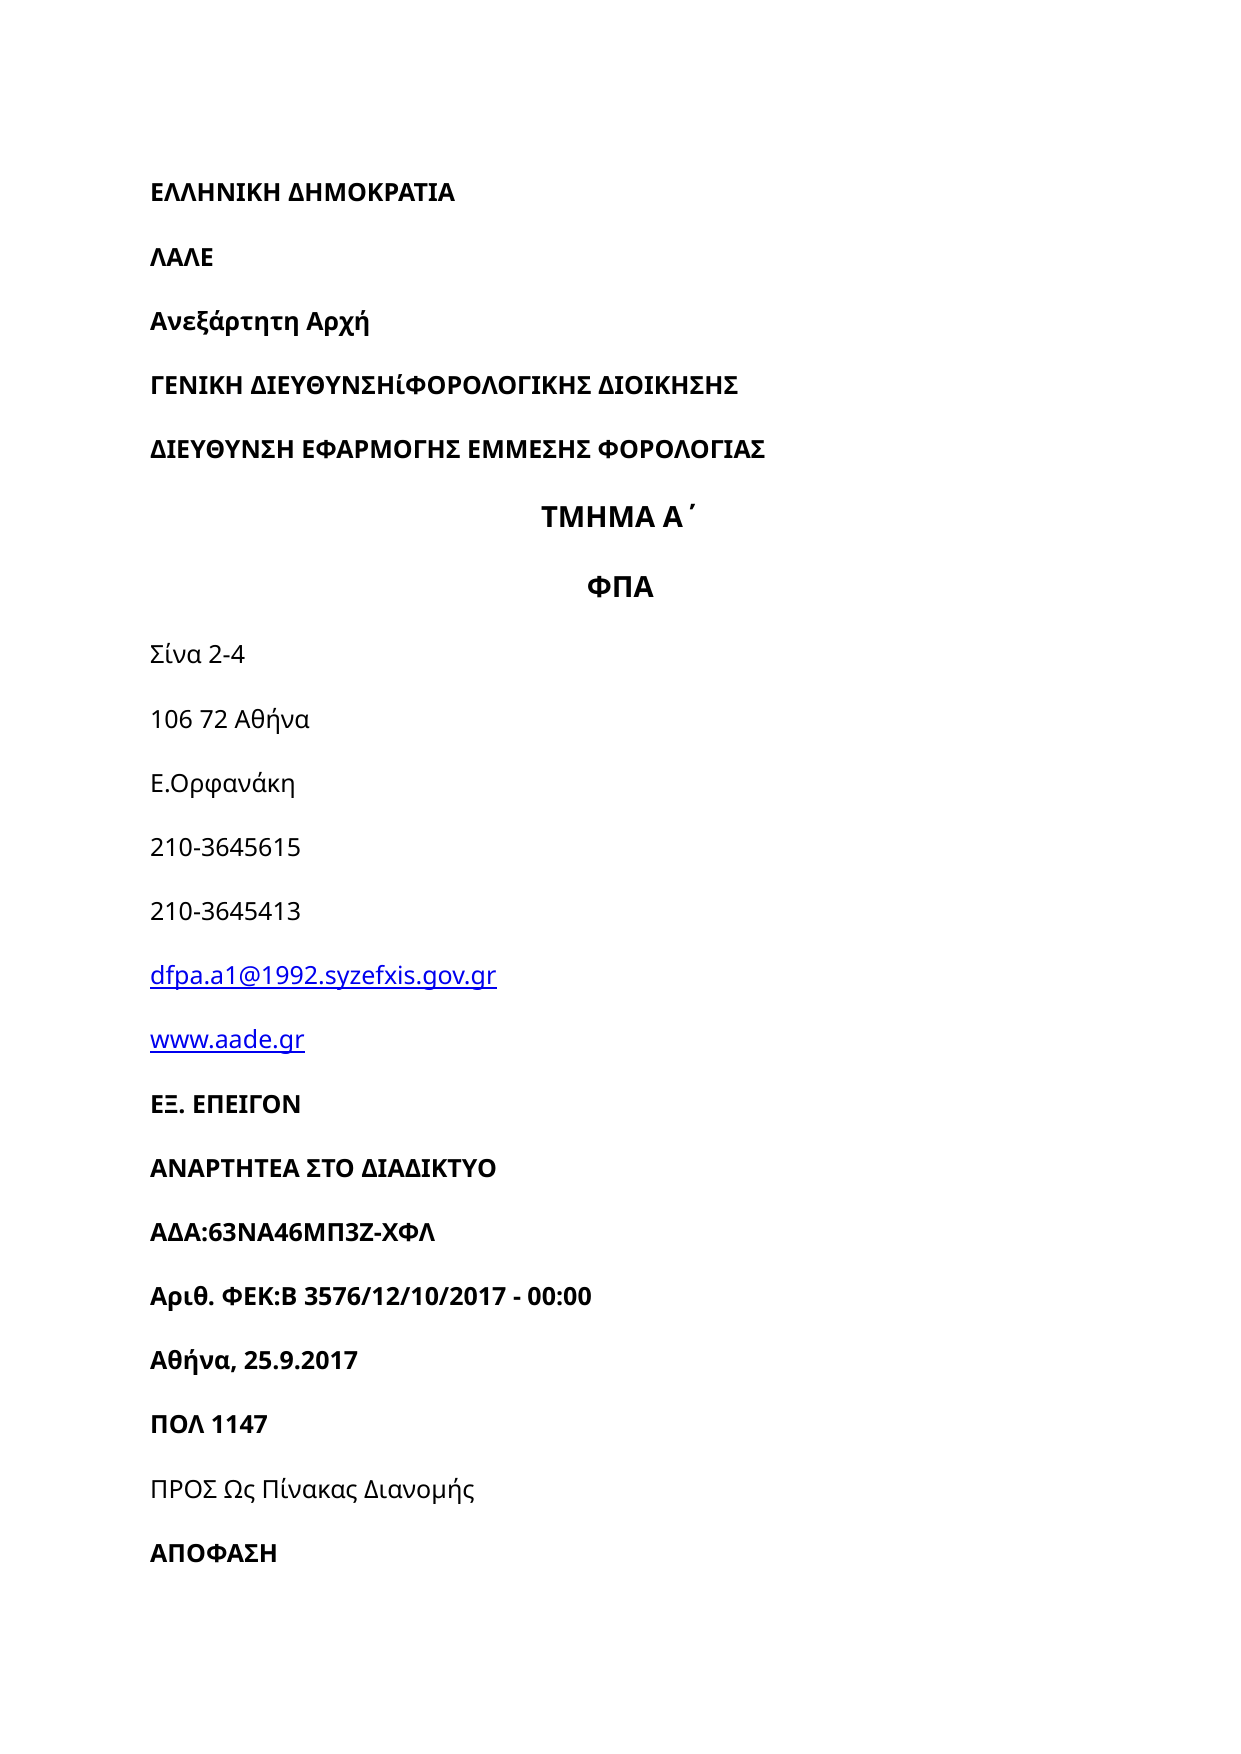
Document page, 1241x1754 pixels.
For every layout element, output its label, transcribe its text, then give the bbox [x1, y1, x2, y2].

text Ανεξάρτητη Αρχή [150, 303, 1090, 337]
text ΓΕΝΙΚΗ ΔΙΕΥΘΥΝΣΗίΦΟΡΟΛΟΓΙΚΗΣ ΔΙΟΙΚΗΣΗΣ [150, 367, 1090, 402]
text ΠΡΟΣ Ως Πίνακας Διανομής [150, 1471, 1090, 1505]
text ΑΝΑΡΤΗΤΕΑ ΣΤΟ ΔΙΑΔΙΚΤΥΟ [150, 1150, 1090, 1184]
text ΠΟΛ 1147 [150, 1407, 1090, 1441]
text dfpa.a1@1992.syzefxis.gov.gr [150, 958, 1090, 992]
text Αριθ. ΦΕΚ:Β 3576/12/10/2017 - 00:00 [150, 1279, 1090, 1313]
text 106 72 Αθήνα [150, 701, 1090, 735]
text ΑΠΟΦΑΣΗ [150, 1535, 1090, 1569]
text 210-3645615 [150, 829, 1090, 864]
text ΕΞ. ΕΠΕΙΓΟΝ [150, 1086, 1090, 1120]
text Αθήνα, 25.9.2017 [150, 1343, 1090, 1377]
text ΛΑΛΕ [150, 239, 1090, 273]
text ΕΛΛΗΝΙΚΗ ΔΗΜΟΚΡΑΤΙΑ [150, 175, 1090, 209]
text Ε.Ορφανάκη [150, 765, 1090, 799]
text www.aade.gr [150, 1022, 1090, 1056]
text ΔΙΕΥΘΥΝΣΗ ΕΦΑΡΜΟΓΗΣ ΕΜΜΕΣΗΣ ΦΟΡΟΛΟΓΙΑΣ [150, 432, 1090, 466]
text 210-3645413 [150, 894, 1090, 928]
text ΑΔΑ:63ΝΑ46ΜΠ3Ζ-ΧΦΛ [150, 1214, 1090, 1249]
text Σίνα 2-4 [150, 637, 1090, 671]
subtitle ΦΠΑ [150, 566, 1090, 606]
subtitle ΤΜΗΜΑ Α΄ [150, 496, 1090, 536]
